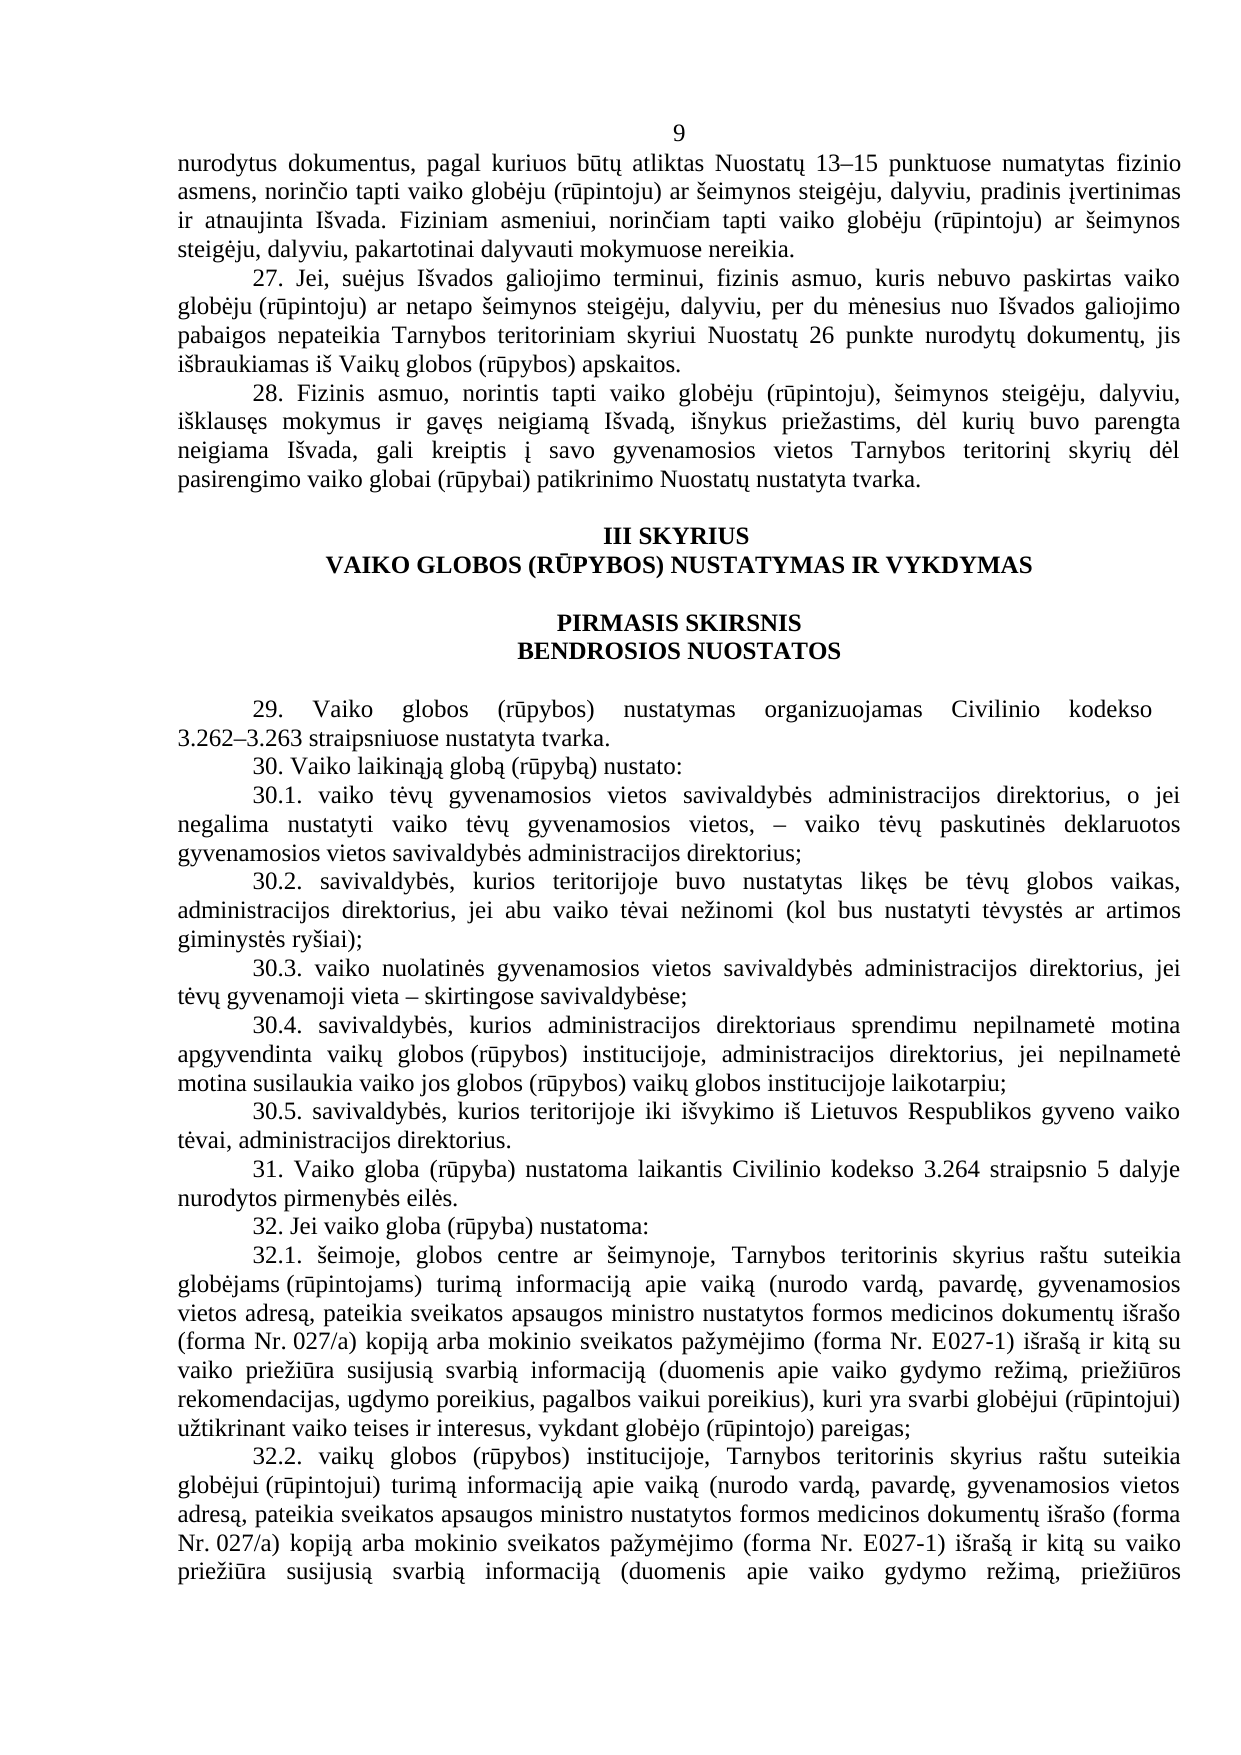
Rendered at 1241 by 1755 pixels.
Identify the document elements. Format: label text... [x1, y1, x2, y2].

text 32. Jei vaiko globa (rūpyba) nustatoma: [177, 1211, 1181, 1240]
text 30.1. vaiko tėvų gyvenamosios vietos savivaldybės administracijos direktorius, o jei negalima nustatyti vaiko tėvų gyvenamosios vietos, – vaiko tėvų paskutinės deklaruotos gyvenamosios vietos savivaldybės administracijos direktorius; [177, 780, 1181, 866]
text 30.2. savivaldybės, kurios teritorijoje buvo nustatytas likęs be tėvų globos vaikas, administracijos direktorius, jei abu vaiko tėvai nežinomi (kol bus nustatyti tėvystės ar artimos giminystės ryšiai); [177, 866, 1181, 953]
text nurodytus dokumentus, pagal kuriuos būtų atliktas Nuostatų 13–15 punktuose numatytas fizinio asmens, norinčio tapti vaiko globėju (rūpintoju) ar šeimynos steigėju, dalyviu, pradinis įvertinimas ir atnaujinta Išvada. Fiziniam asmeniui, norinčiam tapti vaiko globėju (rūpintoju) ar šeimynos steigėju, dalyviu, pakartotinai dalyvauti mokymuose nereikia. [177, 148, 1181, 263]
text 32.2. vaikų globos (rūpybos) institucijoje, Tarnybos teritorinis skyrius raštu suteikia globėjui (rūpintojui) turimą informaciją apie vaiką (nurodo vardą, pavardę, gyvenamosios vietos adresą, pateikia sveikatos apsaugos ministro nustatytos formos medicinos dokumentų išrašo (forma Nr. 027/a) kopiją arba mokinio sveikatos pažymėjimo (forma Nr. E027-1) išrašą ir kitą su vaiko priežiūra susijusią svarbią informaciją (duomenis apie vaiko gydymo režimą, priežiūros [177, 1441, 1181, 1585]
text BENDROSIOS NUOSTATOS [177, 636, 1181, 665]
text 27. Jei, suėjus Išvados galiojimo terminui, fizinis asmuo, kuris nebuvo paskirtas vaiko globėju (rūpintoju) ar netapo šeimynos steigėju, dalyviu, per du mėnesius nuo Išvados galiojimo pabaigos nepateikia Tarnybos teritoriniam skyriui Nuostatų 26 punkte nurodytų dokumentų, jis išbraukiamas iš Vaikų globos (rūpybos) apskaitos. [177, 263, 1181, 378]
text PIRMASIS SKIRSNIS [177, 608, 1181, 636]
text 30. Vaiko laikinąją globą (rūpybą) nustato: [177, 751, 1181, 780]
text 31. Vaiko globa (rūpyba) nustatoma laikantis Civilinio kodekso 3.264 straipsnio 5 dalyje nurodytos pirmenybės eilės. [177, 1154, 1181, 1211]
text VAIKO GLOBOS (RŪPYBOS) NUSTATYMAS IR VYKDYMAS [177, 550, 1181, 579]
text 30.4. savivaldybės, kurios administracijos direktoriaus sprendimu nepilnametė motina apgyvendinta vaikų globos (rūpybos) institucijoje, administracijos direktorius, jei nepilnametė motina susilaukia vaiko jos globos (rūpybos) vaikų globos institucijoje laikotarpiu; [177, 1010, 1181, 1096]
text 30.5. savivaldybės, kurios teritorijoje iki išvykimo iš Lietuvos Respublikos gyveno vaiko tėvai, administracijos direktorius. [177, 1096, 1181, 1154]
text III SKYRIUS [177, 521, 1181, 550]
text 30.3. vaiko nuolatinės gyvenamosios vietos savivaldybės administracijos direktorius, jei tėvų gyvenamoji vieta – skirtingose savivaldybėse; [177, 953, 1181, 1010]
text 28. Fizinis asmuo, norintis tapti vaiko globėju (rūpintoju), šeimynos steigėju, dalyviu, išklausęs mokymus ir gavęs neigiamą Išvadą, išnykus priežastims, dėl kurių buvo parengta neigiama Išvada, gali kreiptis į savo gyvenamosios vietos Tarnybos teritorinį skyrių dėl pasirengimo vaiko globai (rūpybai) patikrinimo Nuostatų nustatyta tvarka. [177, 378, 1181, 493]
text 32.1. šeimoje, globos centre ar šeimynoje, Tarnybos teritorinis skyrius raštu suteikia globėjams (rūpintojams) turimą informaciją apie vaiką (nurodo vardą, pavardę, gyvenamosios vietos adresą, pateikia sveikatos apsaugos ministro nustatytos formos medicinos dokumentų išrašo (forma Nr. 027/a) kopiją arba mokinio sveikatos pažymėjimo (forma Nr. E027-1) išrašą ir kitą su vaiko priežiūra susijusią svarbią informaciją (duomenis apie vaiko gydymo režimą, priežiūros rekomendacijas, ugdymo poreikius, pagalbos vaikui poreikius), kuri yra svarbi globėjui (rūpintojui) užtikrinant vaiko teises ir interesus, vykdant globėjo (rūpintojo) pareigas; [177, 1240, 1181, 1441]
text 29. Vaiko globos (rūpybos) nustatymas organizuojamas Civilinio kodekso 3.262–3.263 straipsniuose nustatyta tvarka. [177, 694, 1181, 751]
